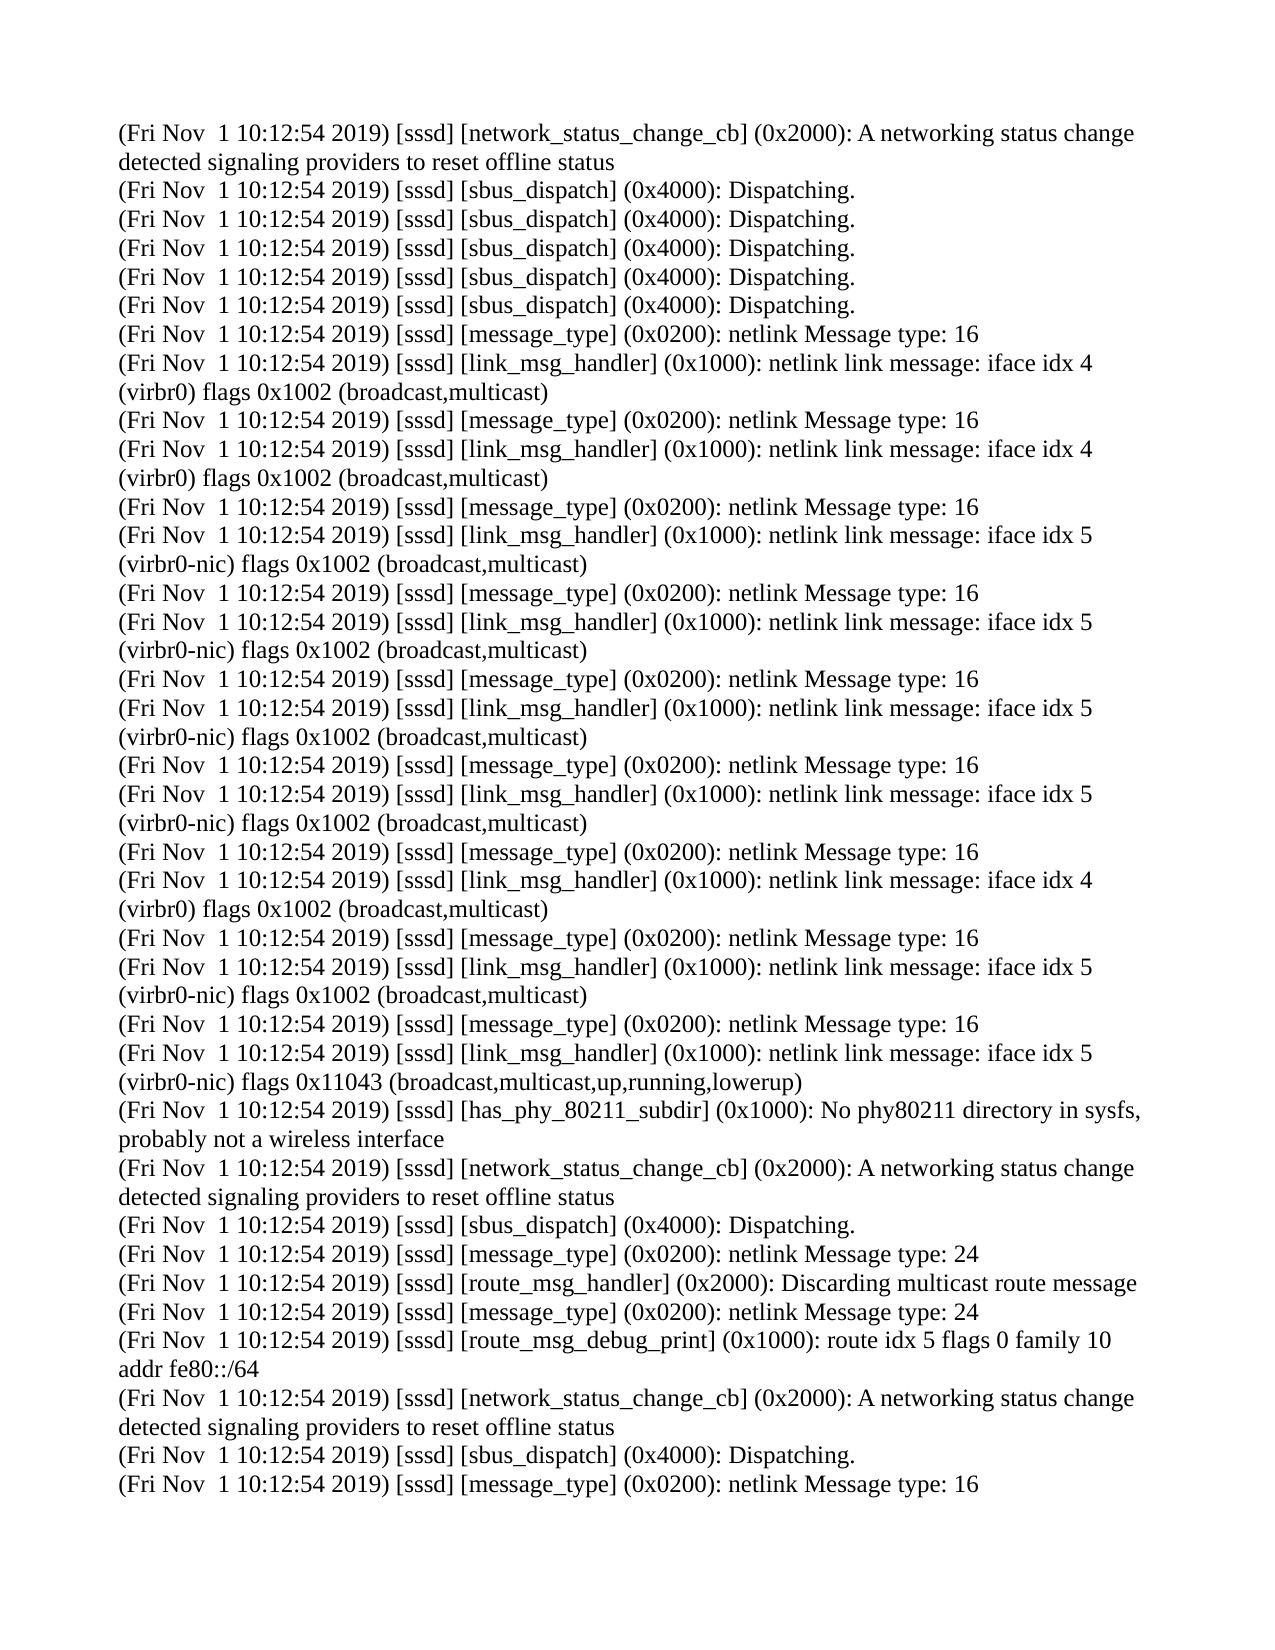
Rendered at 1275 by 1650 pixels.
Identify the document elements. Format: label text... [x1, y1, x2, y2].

text (Fri Nov 1 10:12:54 2019) [sssd] [message_type] (0x0200): netlink Message type: 16 [118, 319, 1157, 348]
text (Fri Nov 1 10:12:54 2019) [sssd] [link_msg_handler] (0x1000): netlink link message: iface idx 5 (virbr0-nic) flags 0x1002 (broadcast,multicast) [118, 607, 1157, 664]
text (Fri Nov 1 10:12:54 2019) [sssd] [message_type] (0x0200): netlink Message type: 16 [118, 751, 1157, 779]
text (Fri Nov 1 10:12:54 2019) [sssd] [message_type] (0x0200): netlink Message type: 16 [118, 664, 1157, 693]
text (Fri Nov 1 10:12:54 2019) [sssd] [sbus_dispatch] (0x4000): Dispatching. [118, 1211, 1157, 1239]
text (Fri Nov 1 10:12:54 2019) [sssd] [link_msg_handler] (0x1000): netlink link message: iface idx 4 (virbr0) flags 0x1002 (broadcast,multicast) [118, 348, 1157, 406]
text (Fri Nov 1 10:12:54 2019) [sssd] [link_msg_handler] (0x1000): netlink link message: iface idx 4 (virbr0) flags 0x1002 (broadcast,multicast) [118, 866, 1157, 923]
text (Fri Nov 1 10:12:54 2019) [sssd] [has_phy_80211_subdir] (0x1000): No phy80211 directory in sysfs, probably not a wireless interface [118, 1096, 1157, 1153]
text (Fri Nov 1 10:12:54 2019) [sssd] [message_type] (0x0200): netlink Message type: 24 [118, 1297, 1157, 1326]
text (Fri Nov 1 10:12:54 2019) [sssd] [route_msg_debug_print] (0x1000): route idx 5 flags 0 family 10 addr fe80::/64 [118, 1326, 1157, 1383]
text (Fri Nov 1 10:12:54 2019) [sssd] [sbus_dispatch] (0x4000): Dispatching. [118, 233, 1157, 262]
text (Fri Nov 1 10:12:54 2019) [sssd] [route_msg_handler] (0x2000): Discarding multicast route message [118, 1268, 1157, 1297]
text (Fri Nov 1 10:12:54 2019) [sssd] [sbus_dispatch] (0x4000): Dispatching. [118, 262, 1157, 291]
text (Fri Nov 1 10:12:54 2019) [sssd] [link_msg_handler] (0x1000): netlink link message: iface idx 5 (virbr0-nic) flags 0x1002 (broadcast,multicast) [118, 779, 1157, 837]
text (Fri Nov 1 10:12:54 2019) [sssd] [sbus_dispatch] (0x4000): Dispatching. [118, 291, 1157, 319]
text (Fri Nov 1 10:12:54 2019) [sssd] [network_status_change_cb] (0x2000): A networking status change detected signaling providers to reset offline status [118, 1153, 1157, 1211]
text (Fri Nov 1 10:12:54 2019) [sssd] [message_type] (0x0200): netlink Message type: 16 [118, 492, 1157, 521]
text (Fri Nov 1 10:12:54 2019) [sssd] [sbus_dispatch] (0x4000): Dispatching. [118, 1441, 1157, 1469]
text (Fri Nov 1 10:12:54 2019) [sssd] [link_msg_handler] (0x1000): netlink link message: iface idx 5 (virbr0-nic) flags 0x1002 (broadcast,multicast) [118, 521, 1157, 578]
text (Fri Nov 1 10:12:54 2019) [sssd] [message_type] (0x0200): netlink Message type: 16 [118, 923, 1157, 952]
text (Fri Nov 1 10:12:54 2019) [sssd] [link_msg_handler] (0x1000): netlink link message: iface idx 5 (virbr0-nic) flags 0x1002 (broadcast,multicast) [118, 952, 1157, 1009]
text (Fri Nov 1 10:12:54 2019) [sssd] [network_status_change_cb] (0x2000): A networking status change detected signaling providers to reset offline status [118, 118, 1157, 176]
text (Fri Nov 1 10:12:54 2019) [sssd] [link_msg_handler] (0x1000): netlink link message: iface idx 4 (virbr0) flags 0x1002 (broadcast,multicast) [118, 434, 1157, 492]
text (Fri Nov 1 10:12:54 2019) [sssd] [message_type] (0x0200): netlink Message type: 24 [118, 1239, 1157, 1268]
text (Fri Nov 1 10:12:54 2019) [sssd] [message_type] (0x0200): netlink Message type: 16 [118, 406, 1157, 434]
text (Fri Nov 1 10:12:54 2019) [sssd] [message_type] (0x0200): netlink Message type: 16 [118, 1009, 1157, 1038]
text (Fri Nov 1 10:12:54 2019) [sssd] [link_msg_handler] (0x1000): netlink link message: iface idx 5 (virbr0-nic) flags 0x11043 (broadcast,multicast,up,running,lowerup) [118, 1038, 1157, 1096]
text (Fri Nov 1 10:12:54 2019) [sssd] [message_type] (0x0200): netlink Message type: 16 [118, 1469, 1157, 1498]
text (Fri Nov 1 10:12:54 2019) [sssd] [message_type] (0x0200): netlink Message type: 16 [118, 578, 1157, 607]
text (Fri Nov 1 10:12:54 2019) [sssd] [sbus_dispatch] (0x4000): Dispatching. [118, 176, 1157, 204]
text (Fri Nov 1 10:12:54 2019) [sssd] [sbus_dispatch] (0x4000): Dispatching. [118, 204, 1157, 233]
text (Fri Nov 1 10:12:54 2019) [sssd] [message_type] (0x0200): netlink Message type: 16 [118, 837, 1157, 866]
text (Fri Nov 1 10:12:54 2019) [sssd] [link_msg_handler] (0x1000): netlink link message: iface idx 5 (virbr0-nic) flags 0x1002 (broadcast,multicast) [118, 693, 1157, 751]
text (Fri Nov 1 10:12:54 2019) [sssd] [network_status_change_cb] (0x2000): A networking status change detected signaling providers to reset offline status [118, 1383, 1157, 1441]
